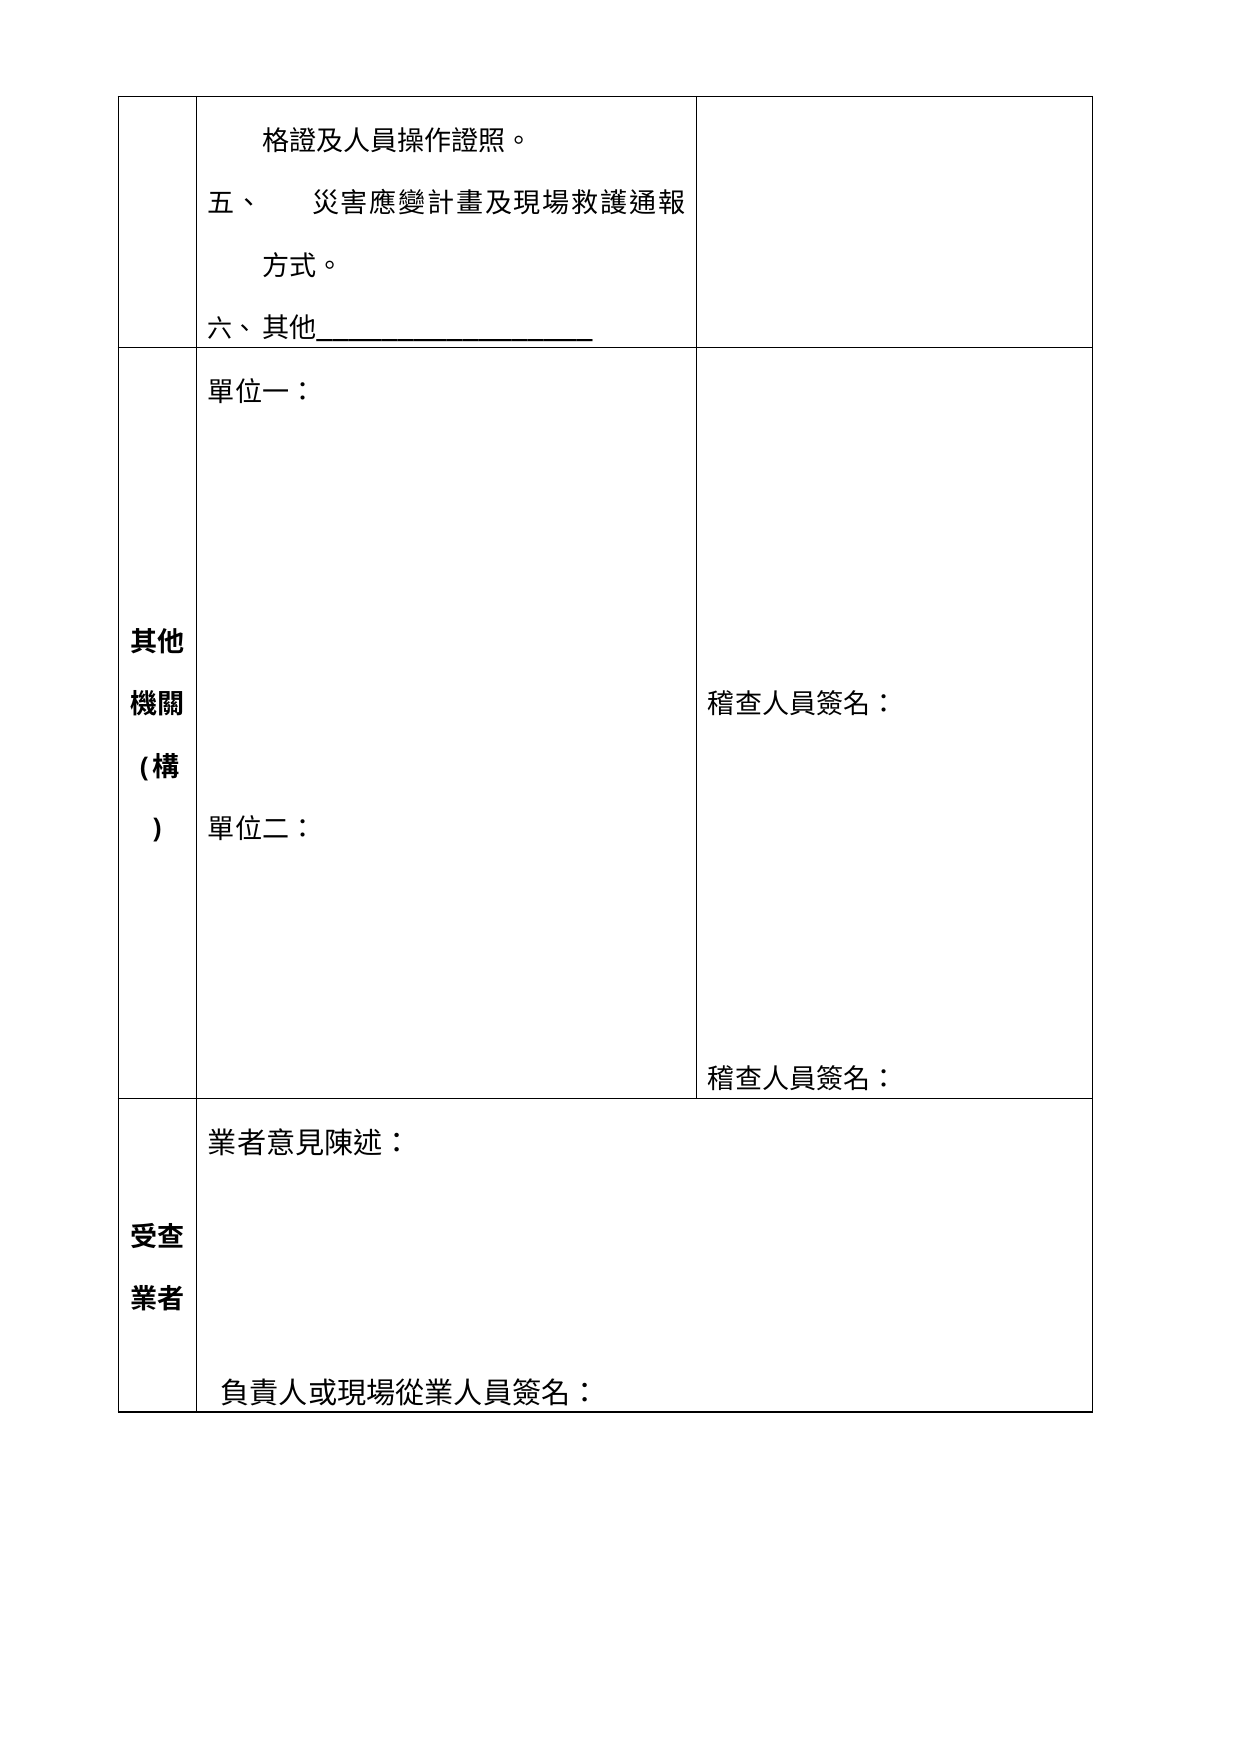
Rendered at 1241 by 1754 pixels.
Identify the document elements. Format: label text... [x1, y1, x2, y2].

table_cell 船舶裝卸設施及作業環境詢問書及裝卸業者職業安全衛生人員執行安全衛生管理事項。 碼頭作業區實施安全管制(含作業勞工投保勞工保險及車輛)措施。 作業勞工配戴安全衛生防護具及作業艙碼頭舷側、船舷梯(便橋)懸掛護網。 危險性機械及堆高機之檢查合格證及人員操作證照。 災害應變計畫及現場救護通報方式。 其他_________________ [197, 97, 696, 347]
table_cell [119, 97, 196, 347]
table_cell 稽查人員簽名： 稽查人員簽名： [697, 348, 1092, 1098]
table_cell [697, 97, 1092, 347]
table_cell 業者意見陳述： 負責人或現場從業人員簽名： [197, 1099, 1092, 1411]
table_cell 單位一： 單位二： [197, 348, 696, 1098]
table_cell 受查業者 [119, 1099, 196, 1411]
table_cell 其他機關(構) [119, 348, 196, 1098]
